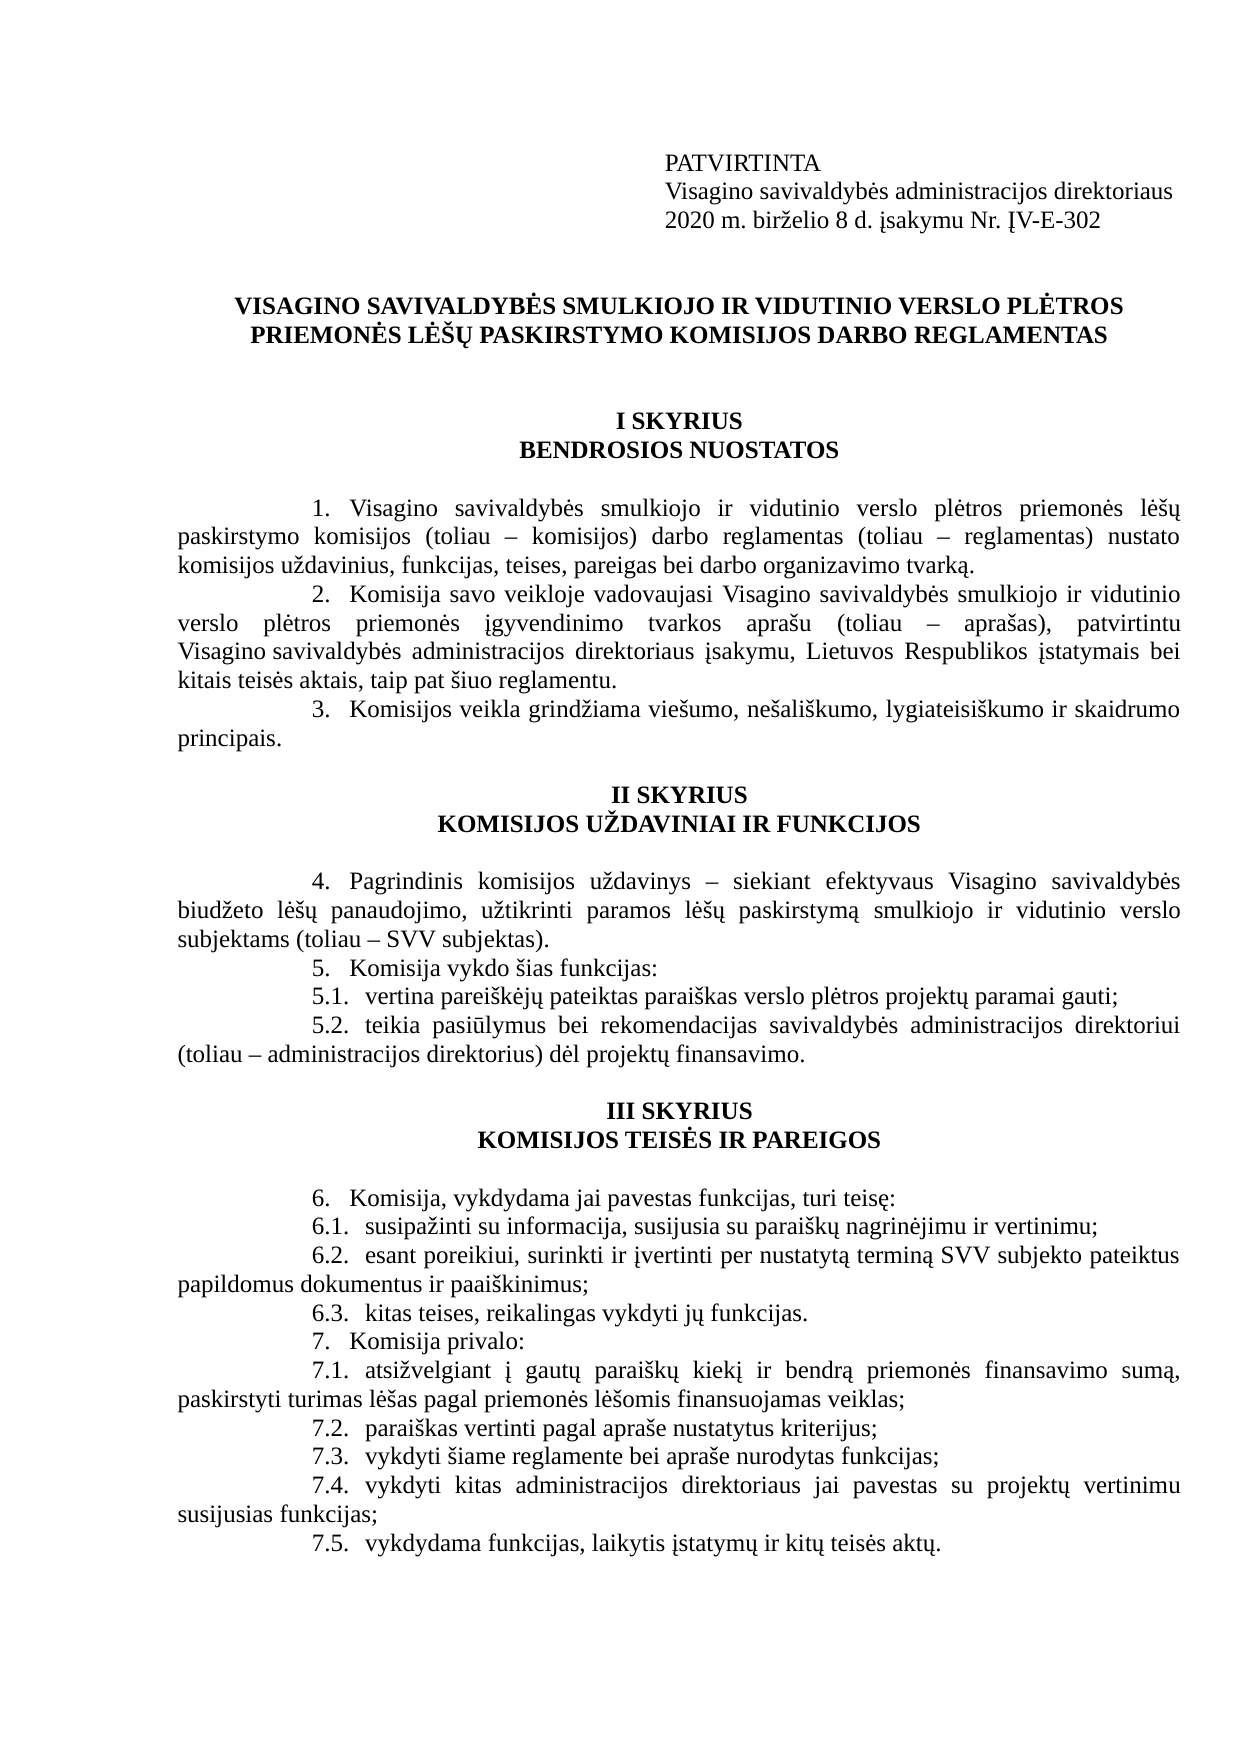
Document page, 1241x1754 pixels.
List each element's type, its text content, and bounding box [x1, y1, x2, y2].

text 5.1. vertina pareiškėjų pateiktas paraiškas verslo plėtros projektų paramai gauti; [177, 981, 1181, 1010]
text 7.3. vykdyti šiame reglamente bei apraše nurodytas funkcijas; [177, 1441, 1181, 1470]
text 2. Komisija savo veikloje vadovaujasi Visagino savivaldybės smulkiojo ir vidutinio verslo plėtros priemonės įgyvendinimo tvarkos aprašu (toliau – aprašas), patvirtintu Visagino savivaldybės administracijos direktoriaus įsakymu, Lietuvos Respublikos įstatymais bei kitais teisės aktais, taip pat šiuo reglamentu. [177, 579, 1181, 694]
text 3. Komisijos veikla grindžiama viešumo, nešališkumo, lygiateisiškumo ir skaidrumo principais. [177, 694, 1181, 751]
text KOMISIJOS UŽDAVINIAI IR FUNKCIJOS [177, 809, 1181, 838]
text 7.5. vykdydama funkcijas, laikytis įstatymų ir kitų teisės aktų. [177, 1528, 1181, 1556]
text 6.1. susipažinti su informacija, susijusia su paraiškų nagrinėjimu ir vertinimu; [177, 1211, 1181, 1240]
text Visagino savivaldybės administracijos direktoriaus [177, 176, 1181, 205]
text 2020 m. birželio 8 d. įsakymu Nr. ĮV-E-302 [177, 205, 1181, 234]
text III SKYRIUS [177, 1096, 1181, 1125]
text KOMISIJOS TEISĖS IR PAREIGOS [177, 1125, 1181, 1154]
text BENDROSIOS NUOSTATOS [177, 435, 1181, 464]
text 7.1. atsižvelgiant į gautų paraiškų kiekį ir bendrą priemonės finansavimo sumą, paskirstyti turimas lėšas pagal priemonės lėšomis finansuojamas veiklas; [177, 1355, 1181, 1413]
text 7. Komisija privalo: [177, 1326, 1181, 1355]
text 6.2. esant poreikiui, surinkti ir įvertinti per nustatytą terminą SVV subjekto pateiktus papildomus dokumentus ir paaiškinimus; [177, 1240, 1181, 1298]
text 7.2. paraiškas vertinti pagal apraše nustatytus kriterijus; [177, 1413, 1181, 1441]
text VISAGINO SAVIVALDYBĖS SMULKIOJO IR VIDUTINIO VERSLO PLĖTROS priemonės LĖŠŲ PASKIRSTYMO KOMISIJOS DARBO REGLAMENTAS [177, 291, 1181, 349]
text 6. Komisija, vykdydama jai pavestas funkcijas, turi teisę: [177, 1183, 1181, 1211]
text PATVIRTINTA [177, 148, 1181, 176]
text I SKYRIUS [177, 406, 1181, 435]
text 6.3. kitas teises, reikalingas vykdyti jų funkcijas. [177, 1298, 1181, 1326]
text 1. Visagino savivaldybės smulkiojo ir vidutinio verslo plėtros priemonės lėšų paskirstymo komisijos (toliau – komisijos) darbo reglamentas (toliau – reglamentas) nustato komisijos uždavinius, funkcijas, teises, pareigas bei darbo organizavimo tvarką. [177, 493, 1181, 579]
text 5. Komisija vykdo šias funkcijas: [177, 953, 1181, 981]
text 5.2. teikia pasiūlymus bei rekomendacijas savivaldybės administracijos direktoriui (toliau – administracijos direktorius) dėl projektų finansavimo. [177, 1010, 1181, 1068]
text 4. Pagrindinis komisijos uždavinys – siekiant efektyvaus Visagino savivaldybės biudžeto lėšų panaudojimo, užtikrinti paramos lėšų paskirstymą smulkiojo ir vidutinio verslo subjektams (toliau – SVV subjektas). [177, 866, 1181, 953]
text 7.4. vykdyti kitas administracijos direktoriaus jai pavestas su projektų vertinimu susijusias funkcijas; [177, 1470, 1181, 1528]
text II SKYRIUS [177, 780, 1181, 809]
